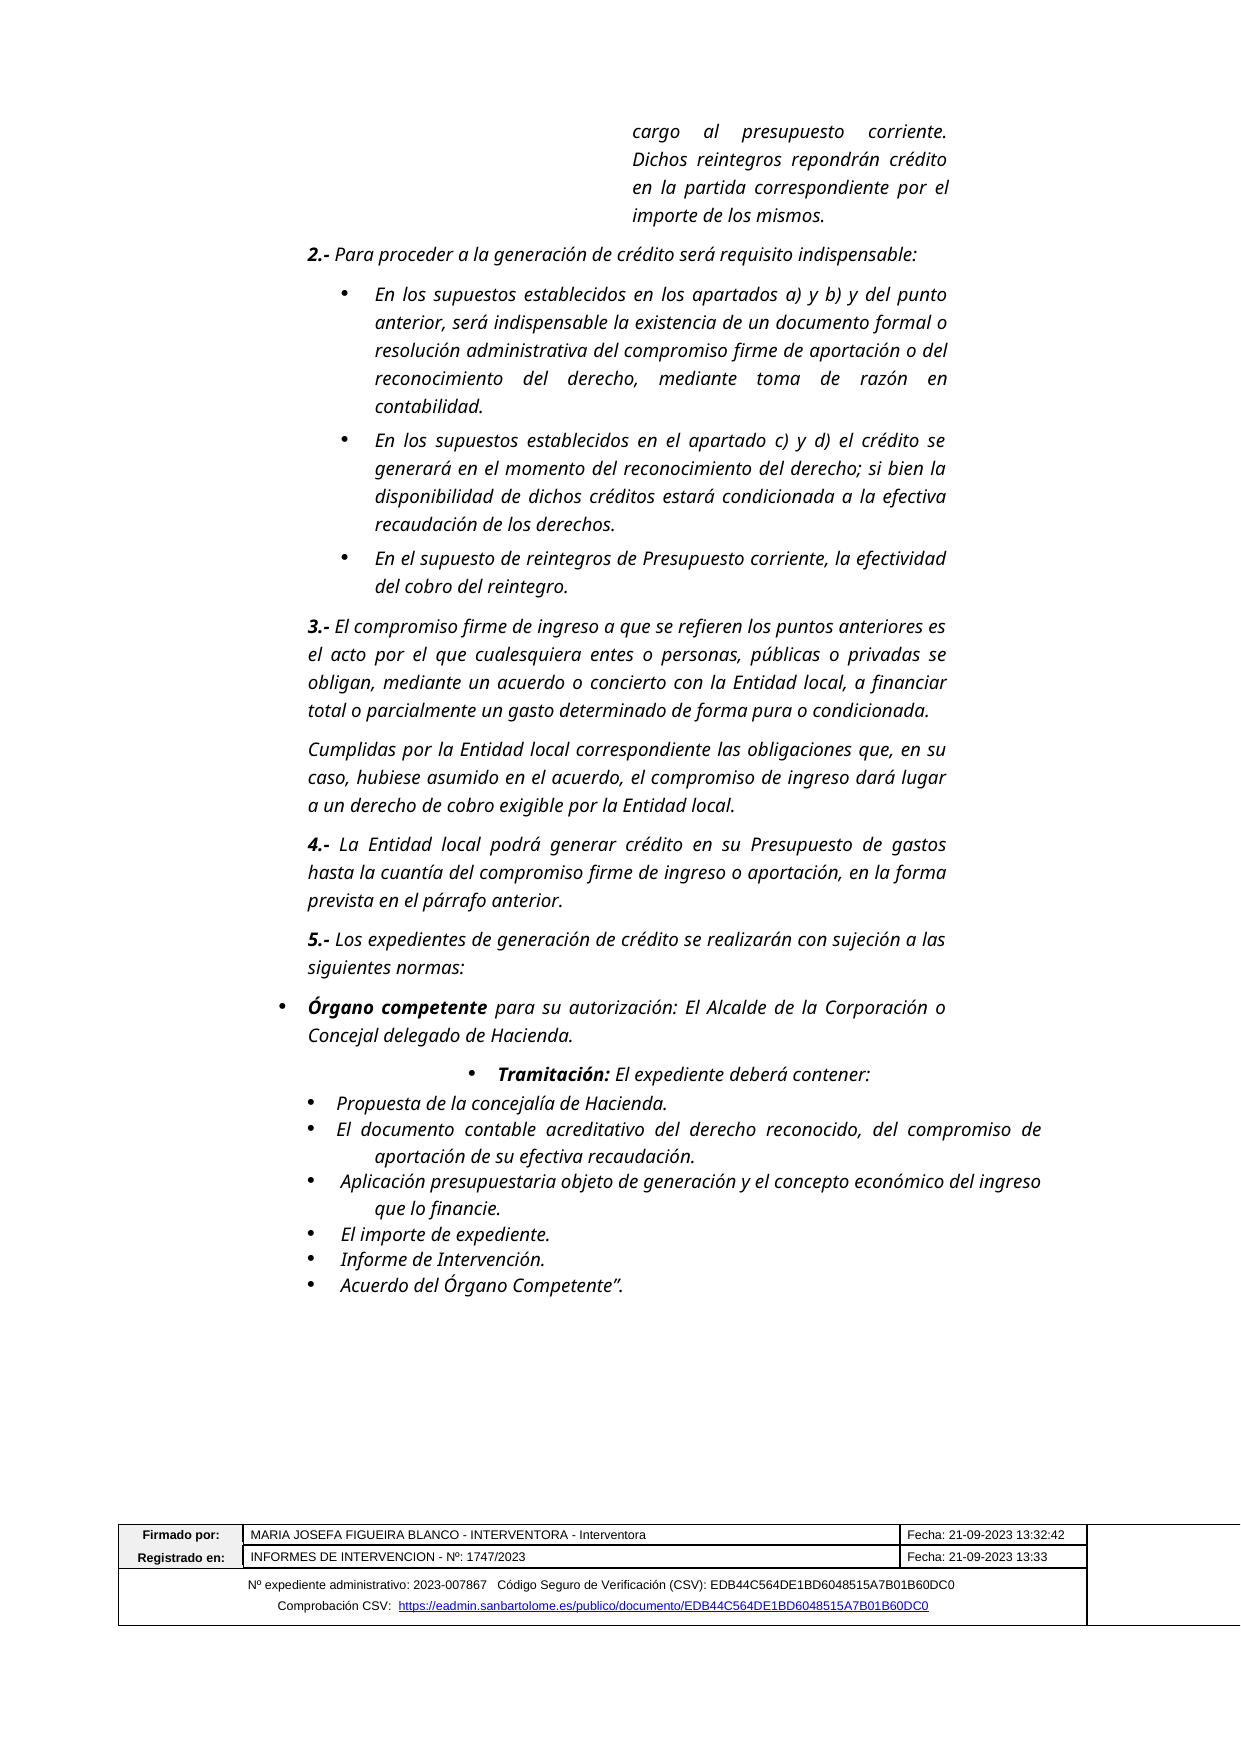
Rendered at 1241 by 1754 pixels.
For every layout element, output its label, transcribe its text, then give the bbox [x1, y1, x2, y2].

list El importe de expediente. [307, 1221, 1122, 1247]
text aportación de su efectiva recaudación. [374, 1143, 1122, 1169]
table_header [1088, 1525, 1240, 1625]
list El documento contable acreditativo del derecho reconocido, del compromiso de [307, 1116, 1122, 1142]
list En los supuestos establecidos en el apartado c) y d) el crédito se generará en el momento del reconocimiento del derecho; si bien la disponibilidad de dichos créditos estará condicionada a la efectiva recaudación de los derechos. [341, 427, 948, 537]
list Tramitación: El expediente deberá contener: [468, 1061, 1122, 1087]
text 4.- La Entidad local podrá generar crédito en su Presupuesto de gastos hasta la cuantía del compromiso firme de ingreso o aportación, en la forma prevista en el párrafo anterior. [308, 832, 949, 913]
list Aplicación presupuestaria objeto de generación y el concepto económico del ingreso [307, 1169, 1122, 1194]
table_header Firmado por: [119, 1525, 242, 1542]
list Órgano competente para su autorización: El Alcalde de la Corporación o Concejal delegado de Hacienda. [278, 994, 949, 1048]
table_cell Registrado en: [119, 1549, 242, 1565]
table_cell INFORMES DE INTERVENCION - Nº: 1747/2023 [244, 1546, 899, 1567]
list En los supuestos establecidos en los apartados a) y b) y del punto anterior, será indispensable la existencia de un documento formal o resolución administrativa del compromiso firme de aportación o del reconocimiento del derecho, mediante toma de razón en contabilidad. [341, 281, 950, 418]
list Acuerdo del Órgano Competente”. [307, 1272, 1122, 1298]
table_cell Nº expediente administrativo: 2023-007867 Código Seguro de Verificación (CSV): EDB44C564DE1BD6048515A7B01B60DC0 Comprobación CSV: https://eadmin.sanbartolome.es/publico/documento/EDB44C564DE1BD6048515A7B01B60DC0 [119, 1569, 1086, 1625]
list cargo al presupuesto corriente. Dichos reintegros repondrán crédito en la partida correspondiente por el importe de los mismos. [598, 118, 949, 228]
text 2.- Para proceder a la generación de crédito será requisito indispensable: [308, 242, 1122, 267]
table_cell Fecha: 21-09-2023 13:33 [901, 1546, 1086, 1567]
table_header Fecha: 21-09-2023 13:32:42 [901, 1525, 1086, 1544]
list Propuesta de la concejalía de Hacienda. [307, 1091, 1122, 1116]
text que lo financie. [374, 1196, 1122, 1221]
text 5.- Los expedientes de generación de crédito se realizarán con sujeción a las siguientes normas: [308, 927, 949, 980]
text 3.- El compromiso firme de ingreso a que se refieren los puntos anteriores es el acto por el que cualesquiera entes o personas, públicas o privadas se obligan, mediante un acuerdo o concierto con la Entidad local, a financiar total o parcialmente un gasto determinado de forma pura o condicionada. [308, 613, 949, 723]
list Informe de Intervención. [307, 1247, 1122, 1272]
table_header MARIA JOSEFA FIGUEIRA BLANCO - INTERVENTORA - Interventora [244, 1525, 899, 1544]
list En el supuesto de reintegros de Presupuesto corriente, la efectividad del cobro del reintegro. [341, 545, 949, 599]
text Cumplidas por la Entidad local correspondiente las obligaciones que, en su caso, hubiese asumido en el acuerdo, el compromiso de ingreso dará lugar a un derecho de cobro exigible por la Entidad local. [308, 736, 949, 818]
